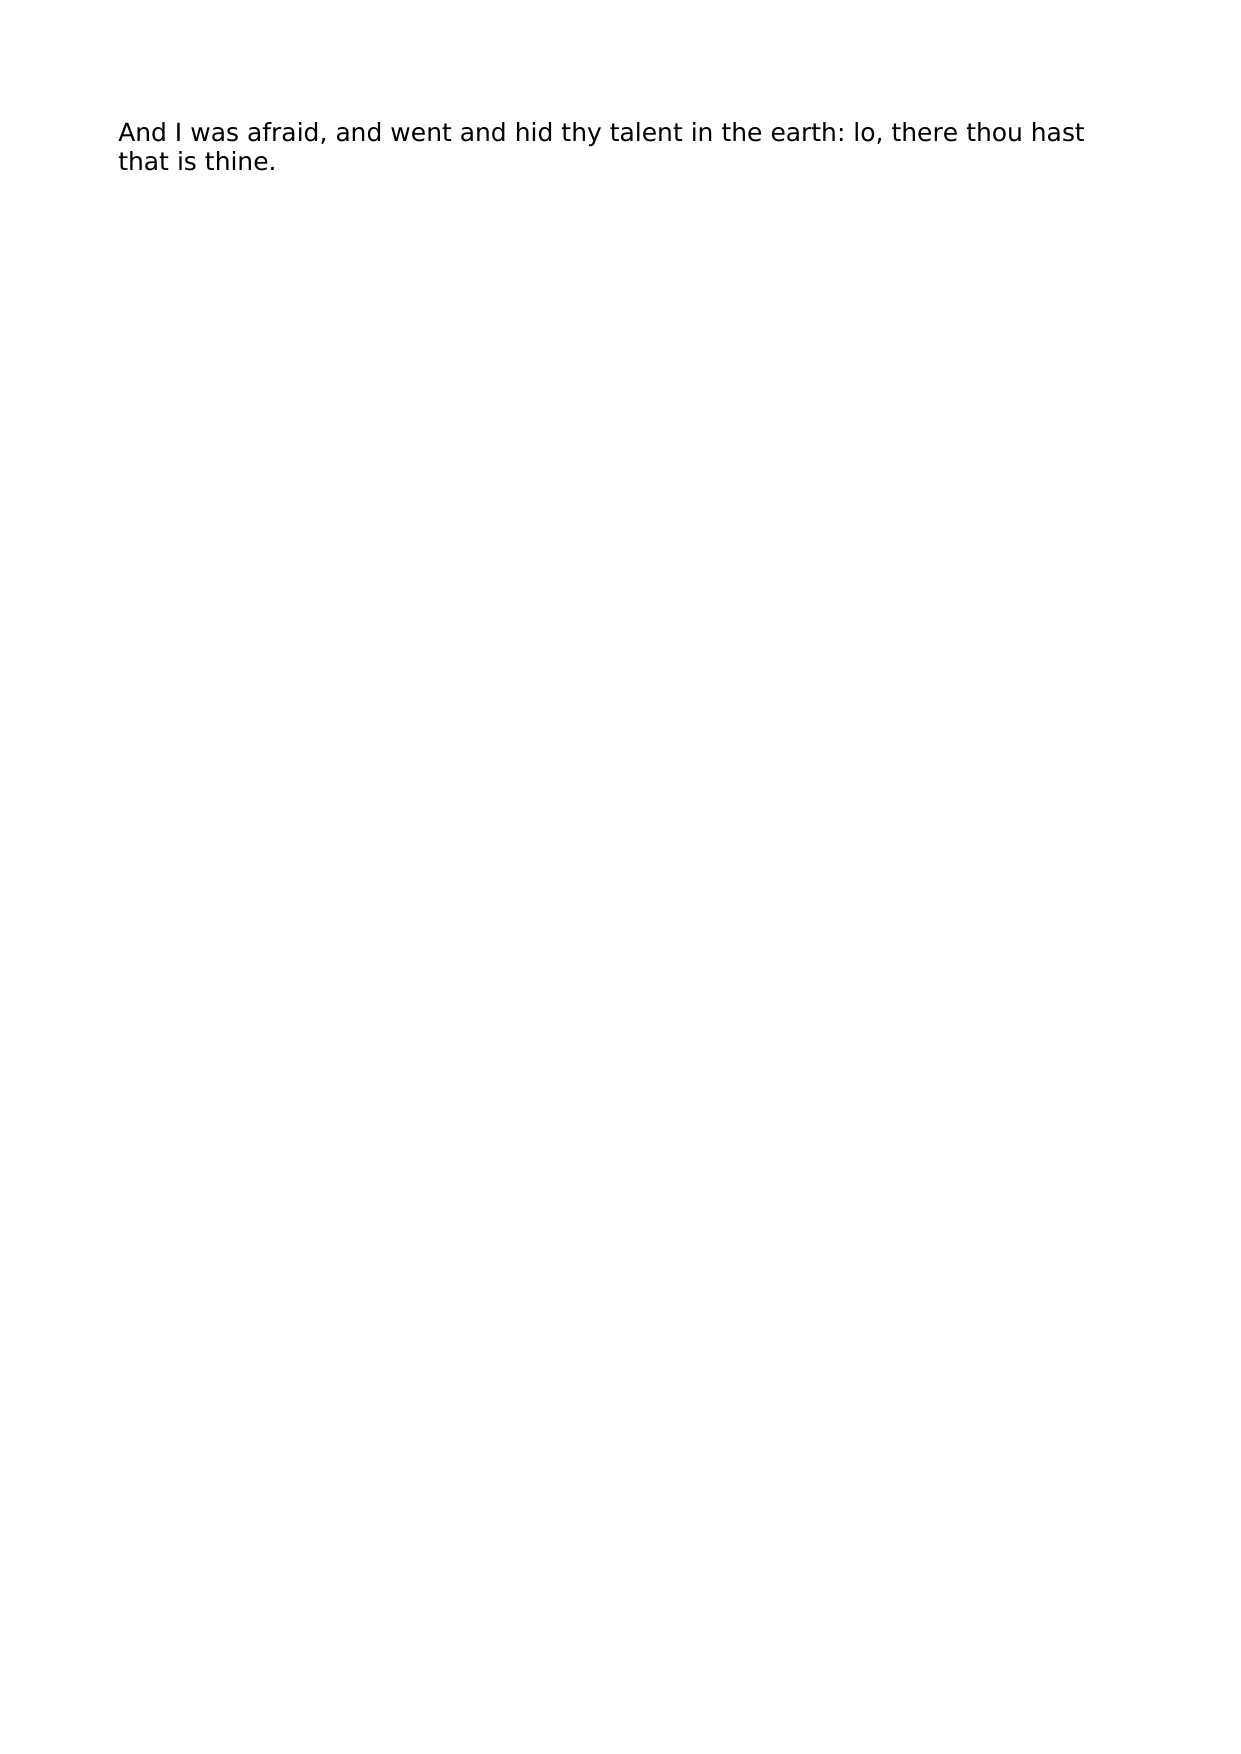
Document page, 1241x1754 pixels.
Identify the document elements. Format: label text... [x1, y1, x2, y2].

text And I was afraid, and went and hid thy talent in the earth: lo, there thou hast that is thine. [118, 118, 1122, 176]
